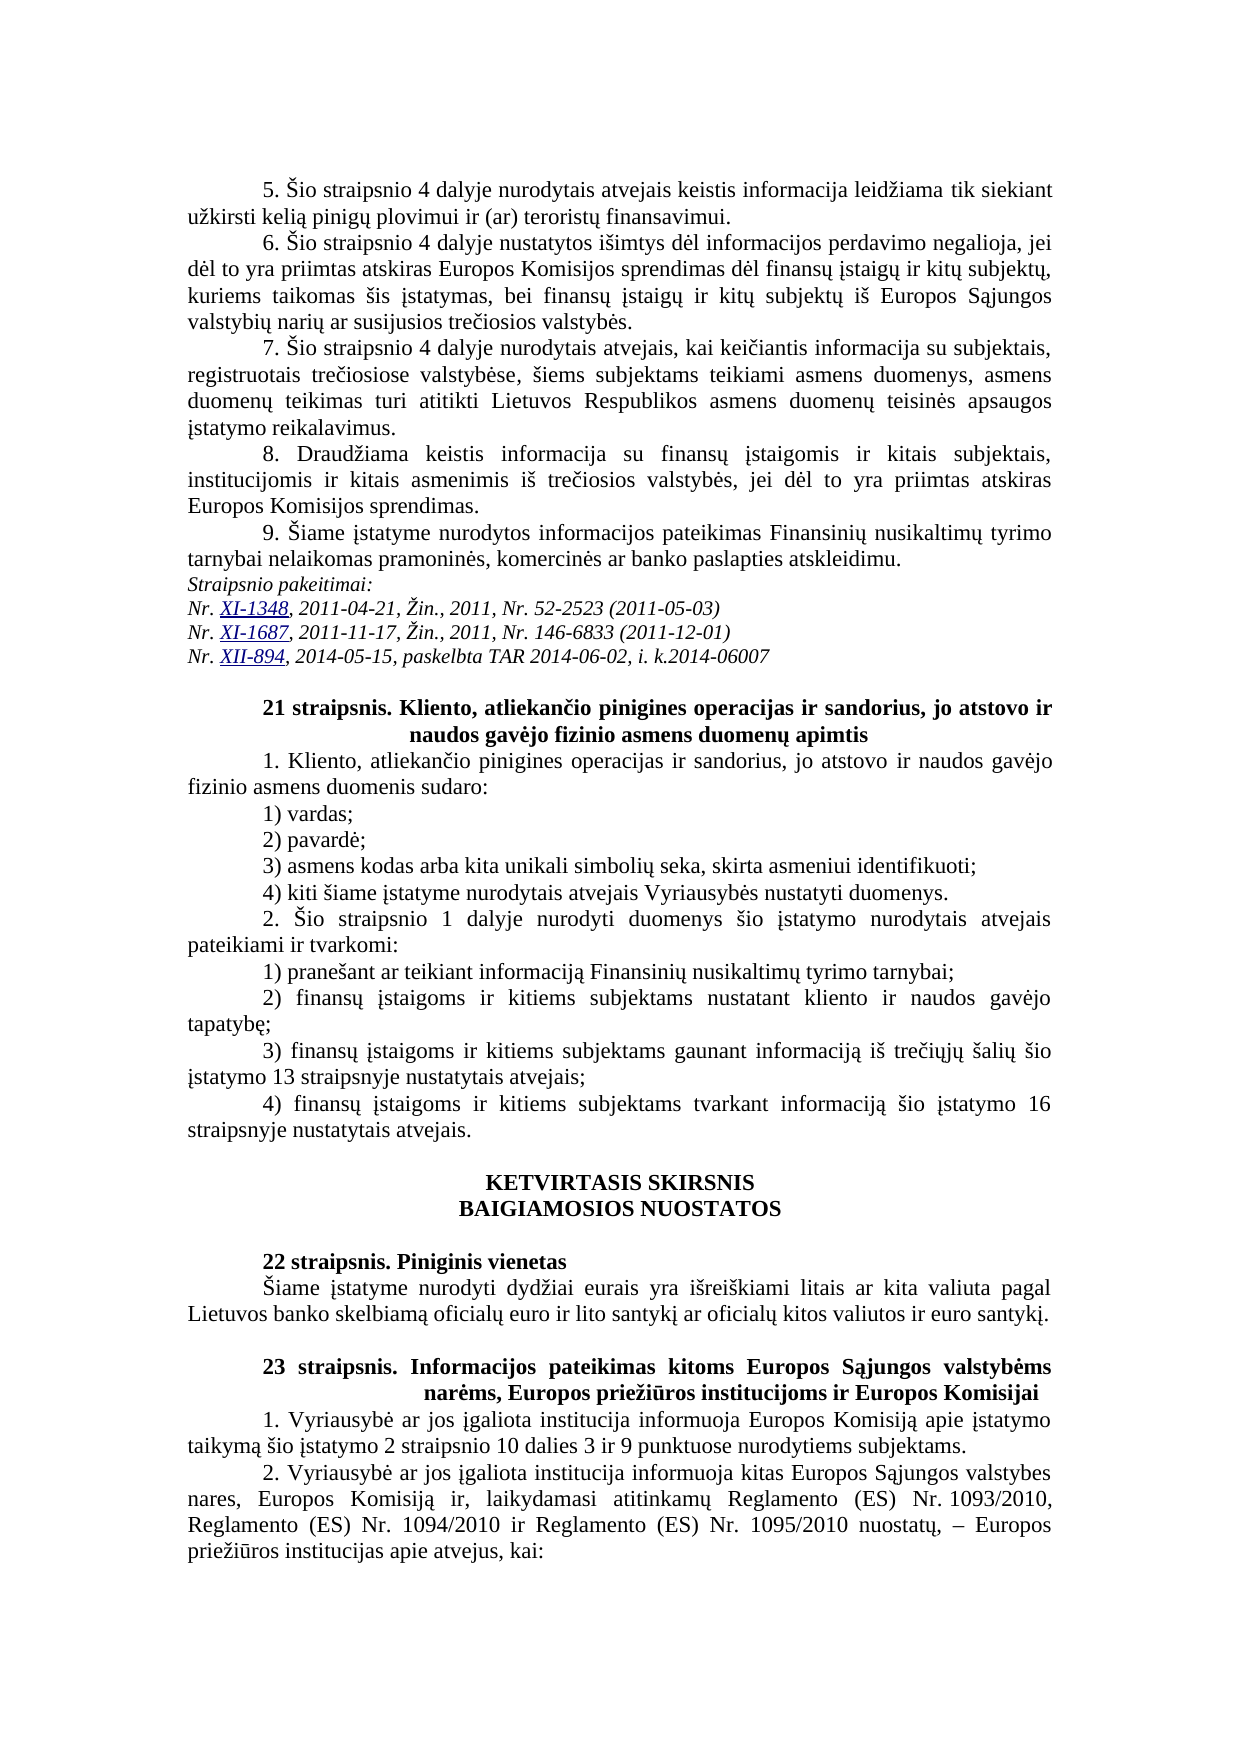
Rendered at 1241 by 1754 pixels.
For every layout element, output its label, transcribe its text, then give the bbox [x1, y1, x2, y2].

text Nr. XI-1348, 2011-04-21, Žin., 2011, Nr. 52-2523 (2011-05-03) [187, 596, 1053, 620]
text 7. Šio straipsnio 4 dalyje nurodytais atvejais, kai keičiantis informacija su subjektais, registruotais trečiosiose valstybėse, šiems subjektams teikiami asmens duomenys, asmens duomenų teikimas turi atitikti Lietuvos Respublikos asmens duomenų teisinės apsaugos įstatymo reikalavimus. [187, 334, 1053, 440]
text 3) finansų įstaigoms ir kitiems subjektams gaunant informaciją iš trečiųjų šalių šio įstatymo 13 straipsnyje nustatytais atvejais; [187, 1037, 1053, 1089]
text 2. Vyriausybė ar jos įgaliota institucija informuoja kitas Europos Sąjungos valstybes nares, Europos Komisiją ir, laikydamasi atitinkamų Reglamento (ES) Nr. 1093/2010, Reglamento (ES) Nr. 1094/2010 ir Reglamento (ES) Nr. 1095/2010 nuostatų, – Europos priežiūros institucijas apie atvejus, kai: [187, 1458, 1053, 1564]
text 8. Draudžiama keistis informacija su finansų įstaigomis ir kitais subjektais, institucijomis ir kitais asmenimis iš trečiosios valstybės, jei dėl to yra priimtas atskiras Europos Komisijos sprendimas. [187, 440, 1053, 519]
text 1) pranešant ar teikiant informaciją Finansinių nusikaltimų tyrimo tarnybai; [187, 958, 1053, 984]
text Šiame įstatyme nurodyti dydžiai eurais yra išreiškiami litais ar kita valiuta pagal Lietuvos banko skelbiamą oficialų euro ir lito santykį ar oficialų kitos valiutos ir euro santykį. [187, 1274, 1053, 1327]
text 4) kiti šiame įstatyme nurodytais atvejais Vyriausybės nustatyti duomenys. [187, 879, 1053, 905]
text 22 straipsnis. Piniginis vienetas [187, 1248, 1053, 1274]
text 2) pavardė; [187, 826, 1053, 852]
text 1) vardas; [187, 800, 1053, 826]
text 1. Vyriausybė ar jos įgaliota institucija informuoja Europos Komisiją apie įstatymo taikymą šio įstatymo 2 straipsnio 10 dalies 3 ir 9 punktuose nurodytiems subjektams. [187, 1406, 1053, 1458]
text 3) asmens kodas arba kita unikali simbolių seka, skirta asmeniui identifikuoti; [187, 852, 1053, 879]
text 2) finansų įstaigoms ir kitiems subjektams nustatant kliento ir naudos gavėjo tapatybę; [187, 984, 1053, 1037]
text 2. Šio straipsnio 1 dalyje nurodyti duomenys šio įstatymo nurodytais atvejais pateikiami ir tvarkomi: [187, 905, 1053, 958]
text 5. Šio straipsnio 4 dalyje nurodytais atvejais keistis informacija leidžiama tik siekiant užkirsti kelią pinigų plovimui ir (ar) teroristų finansavimui. [187, 176, 1053, 229]
text 21 straipsnis. Kliento, atliekančio pinigines operacijas ir sandorius, jo atstovo ir naudos gavėjo fizinio asmens duomenų apimtis [262, 694, 1053, 747]
text 23 straipsnis. Informacijos pateikimas kitoms Europos Sąjungos valstybėms narėms, Europos priežiūros institucijoms ir Europos Komisijai [262, 1353, 1053, 1406]
text Straipsnio pakeitimai: [187, 572, 1053, 596]
text 6. Šio straipsnio 4 dalyje nustatytos išimtys dėl informacijos perdavimo negalioja, jei dėl to yra priimtas atskiras Europos Komisijos sprendimas dėl finansų įstaigų ir kitų subjektų, kuriems taikomas šis įstatymas, bei finansų įstaigų ir kitų subjektų iš Europos Sąjungos valstybių narių ar susijusios trečiosios valstybės. [187, 229, 1053, 334]
text Nr. XI-1687, 2011-11-17, Žin., 2011, Nr. 146-6833 (2011-12-01) [187, 620, 1053, 644]
text KETVIRTASIS SKIRSNIS [187, 1169, 1053, 1195]
text 9. Šiame įstatyme nurodytos informacijos pateikimas Finansinių nusikaltimų tyrimo tarnybai nelaikomas pramoninės, komercinės ar banko paslapties atskleidimu. [187, 519, 1053, 572]
text BAIGIAMOSIOS NUOSTATOS [187, 1195, 1053, 1221]
text Nr. XII-894, 2014-05-15, paskelbta TAR 2014-06-02, i. k.2014-06007 [187, 644, 1053, 668]
text 4) finansų įstaigoms ir kitiems subjektams tvarkant informaciją šio įstatymo 16 straipsnyje nustatytais atvejais. [187, 1089, 1053, 1142]
text 1. Kliento, atliekančio pinigines operacijas ir sandorius, jo atstovo ir naudos gavėjo fizinio asmens duomenis sudaro: [187, 747, 1053, 800]
